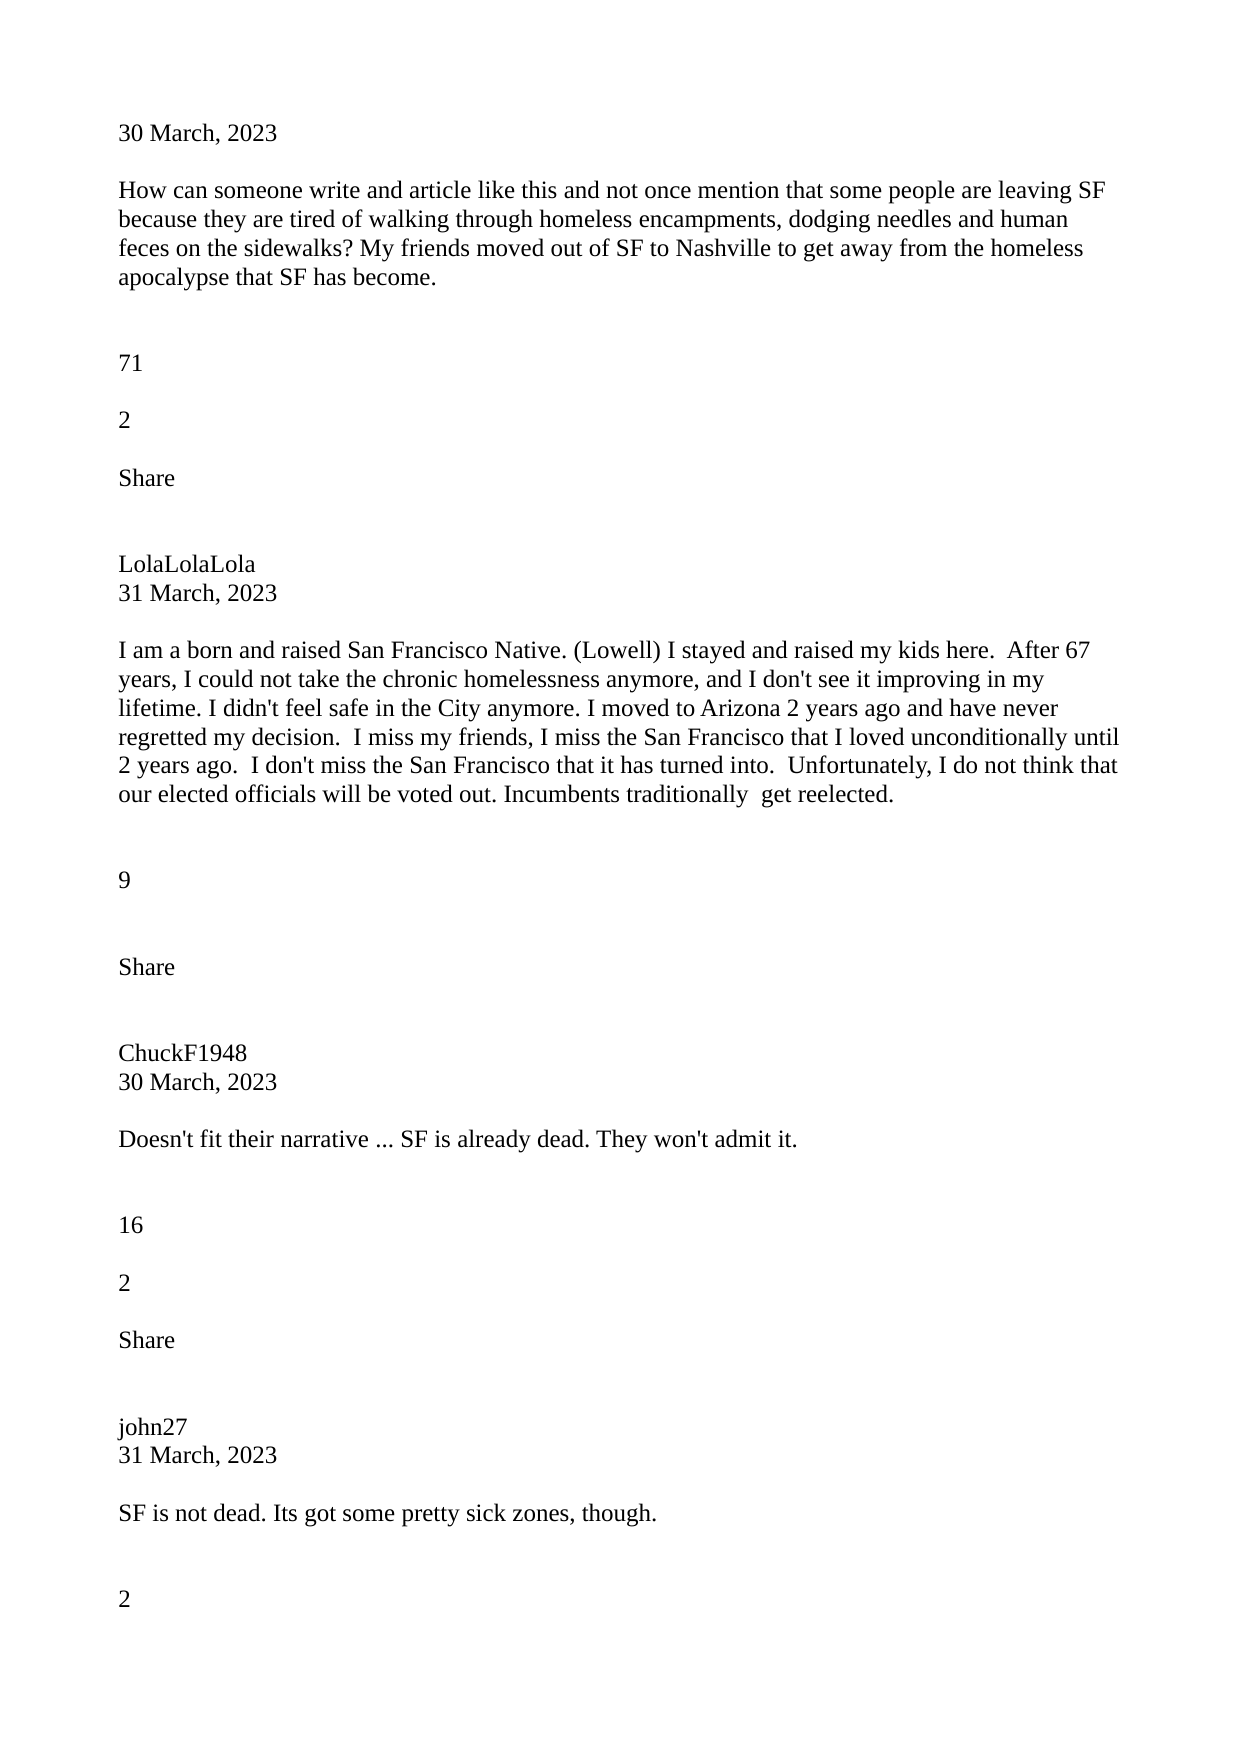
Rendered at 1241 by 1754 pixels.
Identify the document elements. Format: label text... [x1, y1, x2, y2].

text 2 [118, 406, 1122, 434]
text ChuckF1948 [118, 1038, 1122, 1067]
text Share [118, 463, 1122, 492]
text 31 March, 2023 [118, 578, 1122, 607]
text SF is not dead. Its got some pretty sick zones, though. [118, 1498, 1122, 1527]
text 30 March, 2023 [118, 1067, 1122, 1096]
text 30 March, 2023 [118, 118, 1122, 147]
text I am a born and raised San Francisco Native. (Lowell) I stayed and raised my kids here. After 67 years, I could not take the chronic homelessness anymore, and I don't see it improving in my lifetime. I didn't feel safe in the City anymore. I moved to Arizona 2 years ago and have never regretted my decision. I miss my friends, I miss the San Francisco that I loved unconditionally until 2 years ago. I don't miss the San Francisco that it has turned into. Unfortunately, I do not think that our elected officials will be voted out. Incumbents traditionally get reelected. [118, 636, 1122, 808]
text 9 [118, 866, 1122, 894]
text 2 [118, 1584, 1122, 1613]
text 16 [118, 1211, 1122, 1239]
text Doesn't fit their narrative ... SF is already dead. They won't admit it. [118, 1124, 1122, 1153]
text How can someone write and article like this and not once mention that some people are leaving SF because they are tired of walking through homeless encampments, dodging needles and human feces on the sidewalks? My friends moved out of SF to Nashville to get away from the homeless apocalypse that SF has become. [118, 176, 1122, 291]
text 2 [118, 1268, 1122, 1297]
text Share [118, 1326, 1122, 1354]
text LolaLolaLola [118, 549, 1122, 578]
text Share [118, 952, 1122, 981]
text 71 [118, 348, 1122, 377]
text john27 [118, 1412, 1122, 1441]
text 31 March, 2023 [118, 1441, 1122, 1469]
